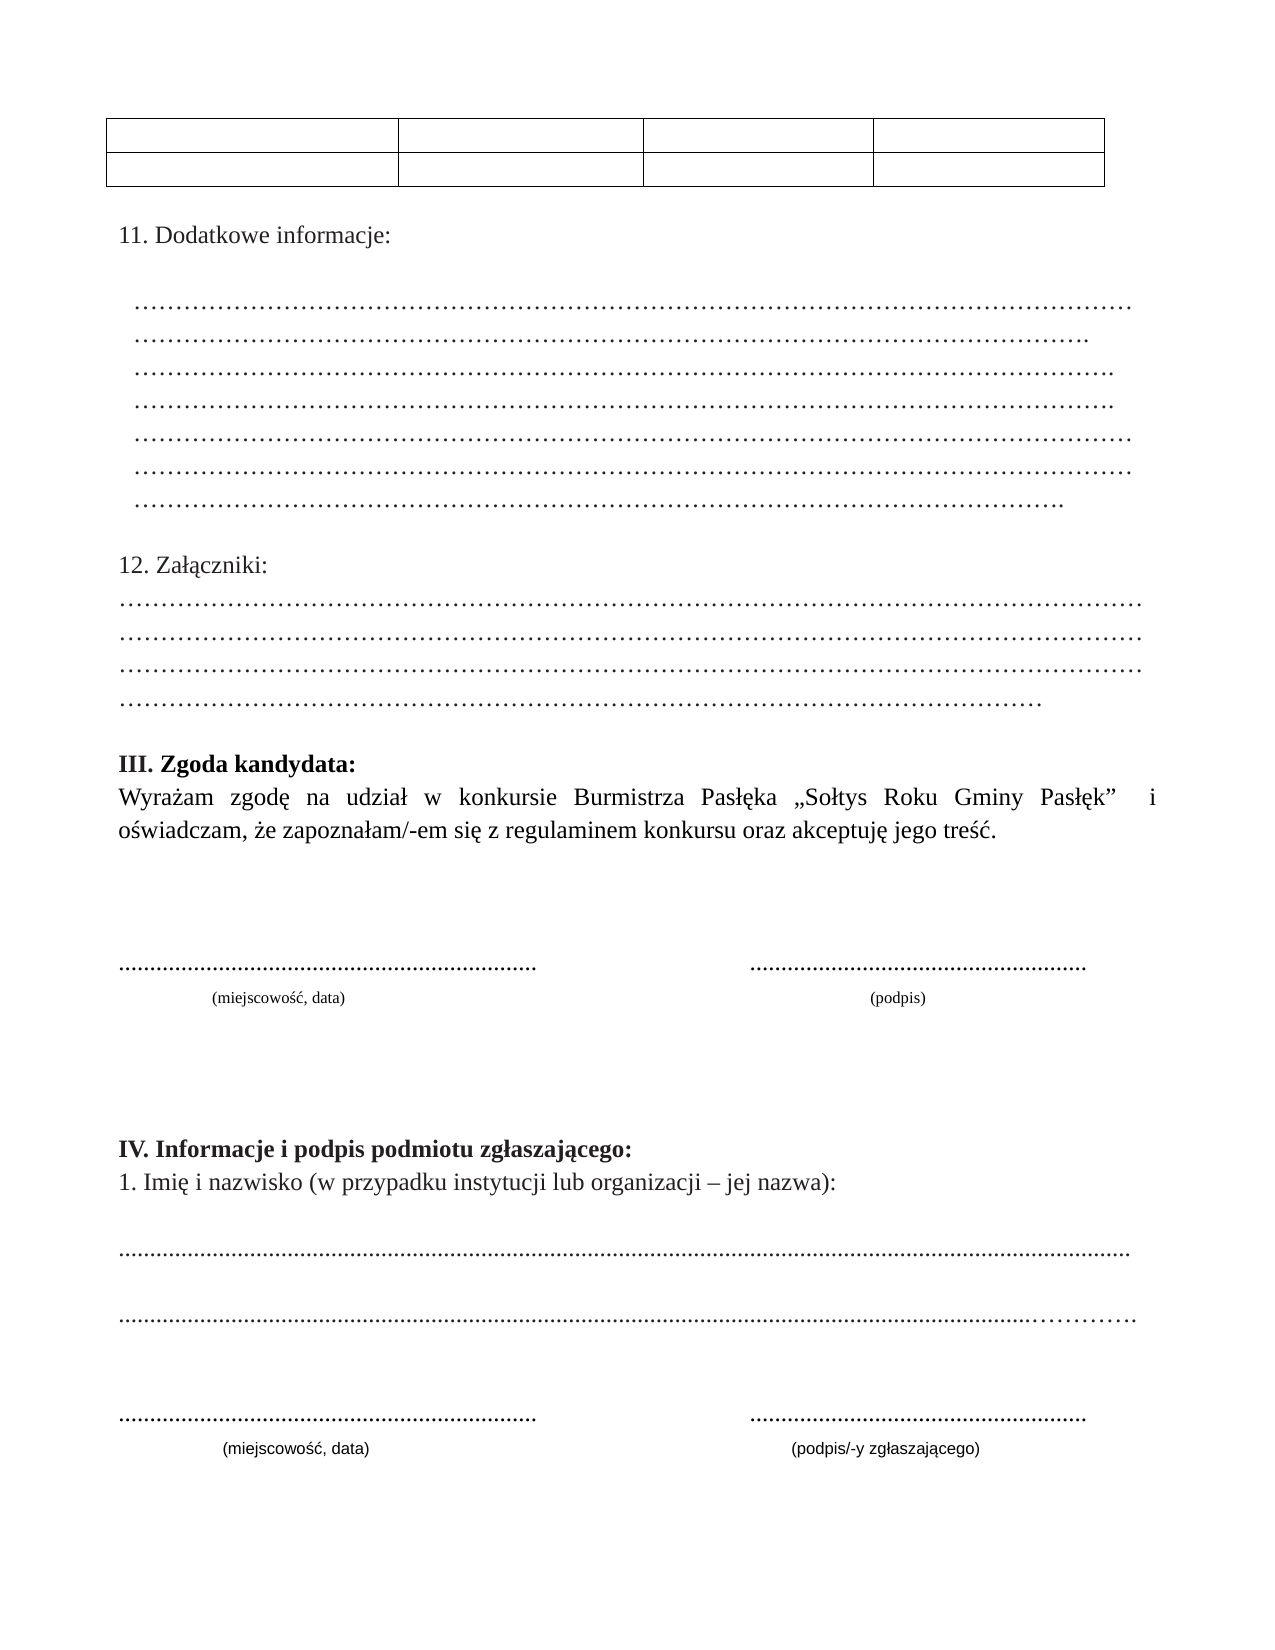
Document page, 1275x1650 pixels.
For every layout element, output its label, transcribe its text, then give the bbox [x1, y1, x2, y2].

table_cell [874, 153, 1104, 186]
text ……………………………………………………………………………………………………………………………………………………………………………………………………………….……………………………………………………………………………………………………….……………………………………………………………………………………………………….………………………………………………………………………………………………………………………………………………………………………………………………………………………………………………………………………………………………………………………. [108, 253, 1157, 513]
text ..................................................................................................................................................…………. [118, 1299, 1157, 1328]
table_cell [399, 119, 643, 152]
text 12. Załączniki: [118, 551, 1157, 579]
table_cell [644, 153, 873, 186]
table_cell [107, 153, 398, 186]
text III. Zgoda kandydata: [118, 749, 1157, 777]
text (miejscowość, data) (podpis) [118, 980, 1157, 1008]
text .................................................................................................................................................................. [118, 1233, 1157, 1262]
text ................................................................... ...................................................... [118, 947, 1157, 976]
text ................................................................... ...................................................... [118, 1398, 1157, 1427]
table_cell [874, 119, 1104, 152]
text Wyrażam zgodę na udział w konkursie Burmistrza Pasłęka „Sołtys Roku Gminy Pasłęk” i oświadczam, że zapoznałam/-em się z regulaminem konkursu oraz akceptuję jego treść. [118, 782, 1157, 843]
text IV. Informacje i podpis podmiotu zgłaszającego: [118, 1134, 1157, 1162]
text 1. Imię i nazwisko (w przypadku instytucji lub organizacji – jej nazwa): [118, 1167, 1157, 1196]
text (miejscowość, data) (podpis/-y zgłaszającego) [118, 1431, 1157, 1460]
table_cell [399, 153, 643, 186]
table_cell [107, 119, 398, 152]
text ………………………………………………………………………………………………………………………………………………………………………………………………………………………………………………………………………………………………………………………………………………………………………………………………………………………………………… [118, 583, 1157, 711]
table_cell [644, 119, 873, 152]
text 11. Dodatkowe informacje: [118, 220, 1157, 249]
